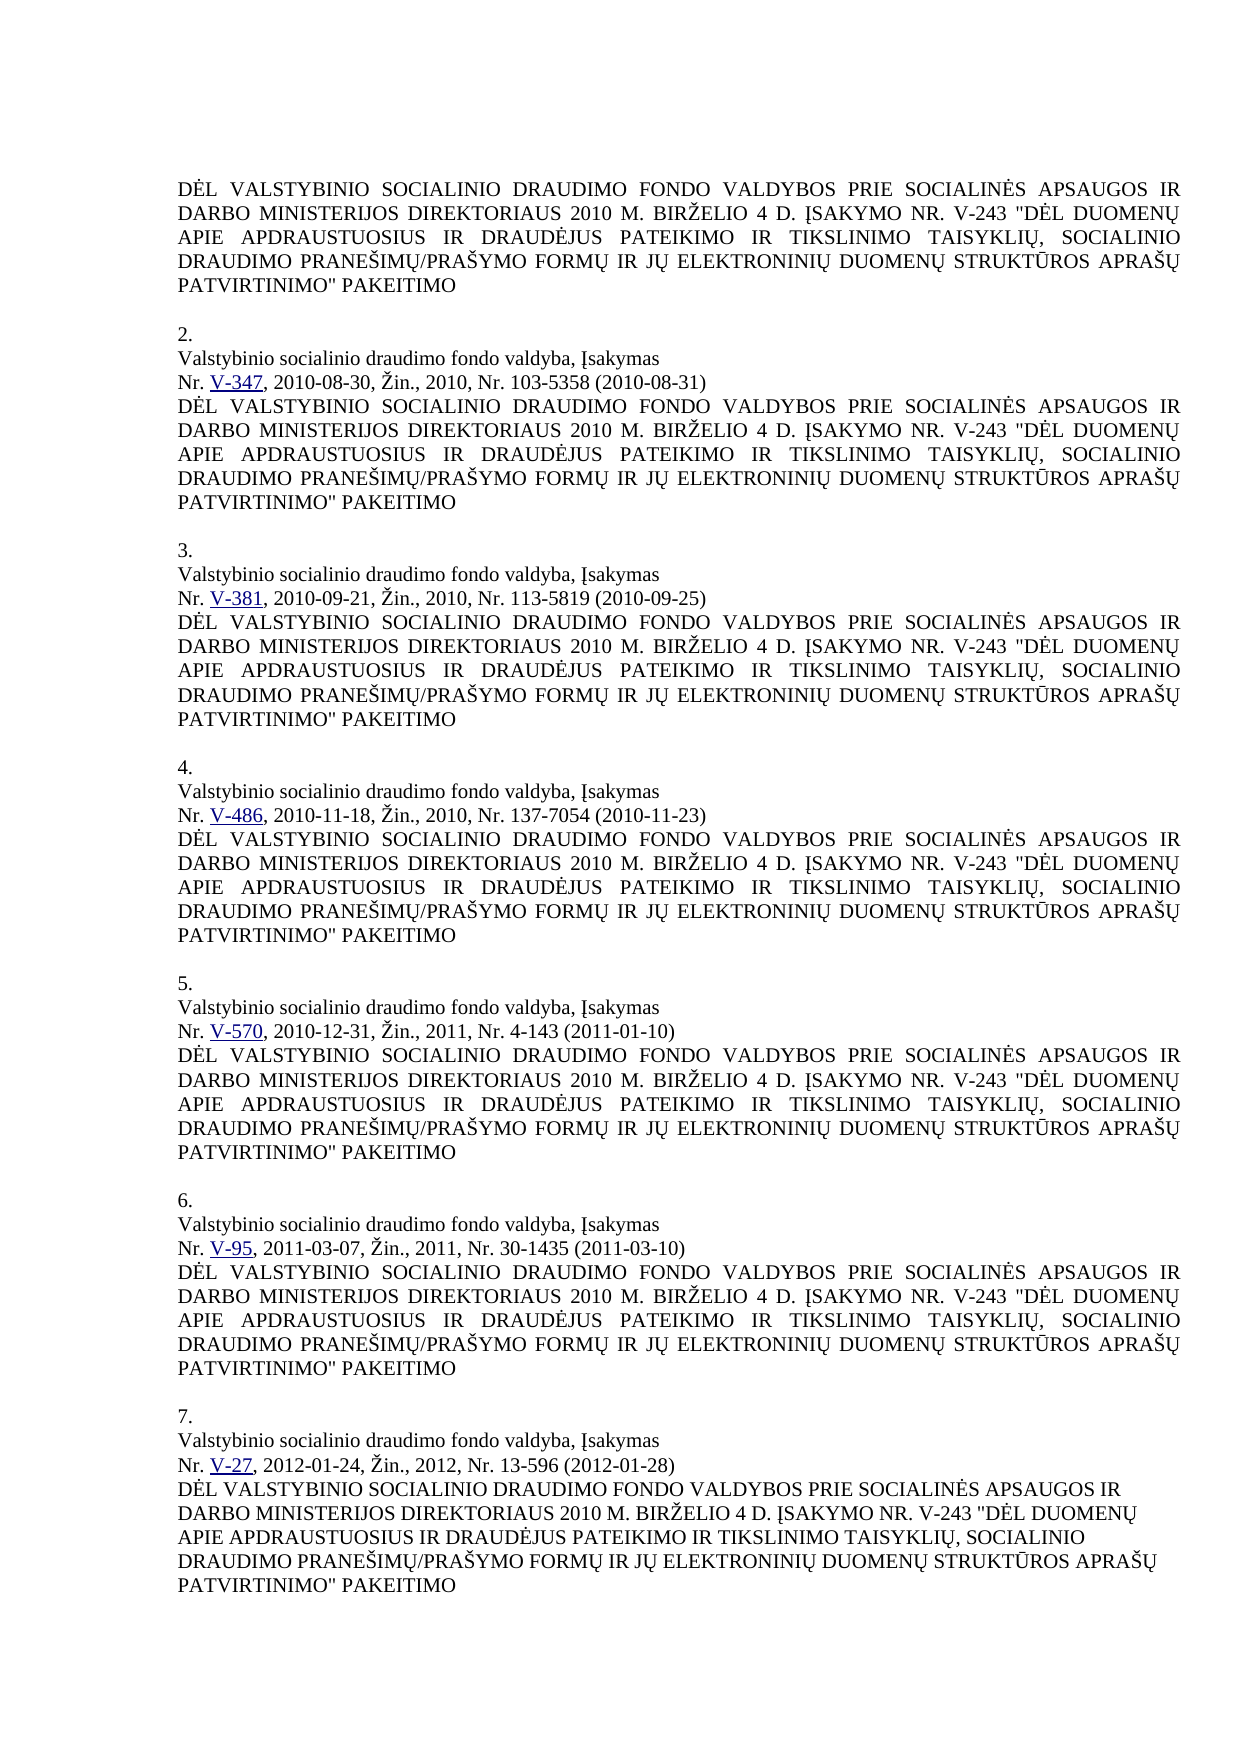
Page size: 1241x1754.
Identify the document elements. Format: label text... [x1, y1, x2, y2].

text Nr. V-570, 2010-12-31, Žin., 2011, Nr. 4-143 (2011-01-10) [177, 1019, 1181, 1043]
text DĖL VALSTYBINIO SOCIALINIO DRAUDIMO FONDO VALDYBOS PRIE SOCIALINĖS APSAUGOS IR DARBO MINISTERIJOS DIREKTORIAUS 2010 M. BIRŽELIO 4 D. ĮSAKYMO NR. V-243 "DĖL DUOMENŲ APIE APDRAUSTUOSIUS IR DRAUDĖJUS PATEIKIMO IR TIKSLINIMO TAISYKLIŲ, SOCIALINIO DRAUDIMO PRANEŠIMŲ/PRAŠYMO FORMŲ IR JŲ ELEKTRONINIŲ DUOMENŲ STRUKTŪROS APRAŠŲ PATVIRTINIMO" PAKEITIMO [177, 1043, 1181, 1164]
text Nr. V-381, 2010-09-21, Žin., 2010, Nr. 113-5819 (2010-09-25) [177, 586, 1181, 610]
text Nr. V-95, 2011-03-07, Žin., 2011, Nr. 30-1435 (2011-03-10) [177, 1236, 1181, 1260]
text Valstybinio socialinio draudimo fondo valdyba, Įsakymas [177, 1428, 1181, 1452]
text DĖL VALSTYBINIO SOCIALINIO DRAUDIMO FONDO VALDYBOS PRIE SOCIALINĖS APSAUGOS IR DARBO MINISTERIJOS DIREKTORIAUS 2010 M. BIRŽELIO 4 D. ĮSAKYMO NR. V-243 "DĖL DUOMENŲ APIE APDRAUSTUOSIUS IR DRAUDĖJUS PATEIKIMO IR TIKSLINIMO TAISYKLIŲ, SOCIALINIO DRAUDIMO PRANEŠIMŲ/PRAŠYMO FORMŲ IR JŲ ELEKTRONINIŲ DUOMENŲ STRUKTŪROS APRAŠŲ PATVIRTINIMO" PAKEITIMO [177, 394, 1181, 514]
text DĖL VALSTYBINIO SOCIALINIO DRAUDIMO FONDO VALDYBOS PRIE SOCIALINĖS APSAUGOS IR DARBO MINISTERIJOS DIREKTORIAUS 2010 M. BIRŽELIO 4 D. ĮSAKYMO NR. V-243 "DĖL DUOMENŲ APIE APDRAUSTUOSIUS IR DRAUDĖJUS PATEIKIMO IR TIKSLINIMO TAISYKLIŲ, SOCIALINIO DRAUDIMO PRANEŠIMŲ/PRAŠYMO FORMŲ IR JŲ ELEKTRONINIŲ DUOMENŲ STRUKTŪROS APRAŠŲ PATVIRTINIMO" PAKEITIMO [177, 1260, 1181, 1380]
text DĖL VALSTYBINIO SOCIALINIO DRAUDIMO FONDO VALDYBOS PRIE SOCIALINĖS APSAUGOS IR DARBO MINISTERIJOS DIREKTORIAUS 2010 M. BIRŽELIO 4 D. ĮSAKYMO NR. V-243 "DĖL DUOMENŲ APIE APDRAUSTUOSIUS IR DRAUDĖJUS PATEIKIMO IR TIKSLINIMO TAISYKLIŲ, SOCIALINIO DRAUDIMO PRANEŠIMŲ/PRAŠYMO FORMŲ IR JŲ ELEKTRONINIŲ DUOMENŲ STRUKTŪROS APRAŠŲ PATVIRTINIMO" PAKEITIMO [177, 177, 1181, 297]
text 5. [177, 971, 1181, 995]
text Valstybinio socialinio draudimo fondo valdyba, Įsakymas [177, 779, 1181, 803]
text DĖL VALSTYBINIO SOCIALINIO DRAUDIMO FONDO VALDYBOS PRIE SOCIALINĖS APSAUGOS IR DARBO MINISTERIJOS DIREKTORIAUS 2010 M. BIRŽELIO 4 D. ĮSAKYMO NR. V-243 "DĖL DUOMENŲ APIE APDRAUSTUOSIUS IR DRAUDĖJUS PATEIKIMO IR TIKSLINIMO TAISYKLIŲ, SOCIALINIO DRAUDIMO PRANEŠIMŲ/PRAŠYMO FORMŲ IR JŲ ELEKTRONINIŲ DUOMENŲ STRUKTŪROS APRAŠŲ PATVIRTINIMO" PAKEITIMO [177, 610, 1181, 731]
text 6. [177, 1188, 1181, 1212]
text 7. [177, 1404, 1181, 1428]
text Nr. V-347, 2010-08-30, Žin., 2010, Nr. 103-5358 (2010-08-31) [177, 370, 1181, 394]
text 2. [177, 322, 1181, 346]
text Valstybinio socialinio draudimo fondo valdyba, Įsakymas [177, 1212, 1181, 1236]
text Valstybinio socialinio draudimo fondo valdyba, Įsakymas [177, 995, 1181, 1019]
text 3. [177, 538, 1181, 562]
text DĖL VALSTYBINIO SOCIALINIO DRAUDIMO FONDO VALDYBOS PRIE SOCIALINĖS APSAUGOS IR DARBO MINISTERIJOS DIREKTORIAUS 2010 M. BIRŽELIO 4 D. ĮSAKYMO NR. V-243 "DĖL DUOMENŲ APIE APDRAUSTUOSIUS IR DRAUDĖJUS PATEIKIMO IR TIKSLINIMO TAISYKLIŲ, SOCIALINIO DRAUDIMO PRANEŠIMŲ/PRAŠYMO FORMŲ IR JŲ ELEKTRONINIŲ DUOMENŲ STRUKTŪROS APRAŠŲ PATVIRTINIMO" PAKEITIMO [177, 827, 1181, 947]
text Nr. V-486, 2010-11-18, Žin., 2010, Nr. 137-7054 (2010-11-23) [177, 803, 1181, 827]
text Valstybinio socialinio draudimo fondo valdyba, Įsakymas [177, 562, 1181, 586]
text Valstybinio socialinio draudimo fondo valdyba, Įsakymas [177, 346, 1181, 370]
text DĖL VALSTYBINIO SOCIALINIO DRAUDIMO FONDO VALDYBOS PRIE SOCIALINĖS APSAUGOS IR DARBO MINISTERIJOS DIREKTORIAUS 2010 M. BIRŽELIO 4 D. ĮSAKYMO NR. V-243 "DĖL DUOMENŲ APIE APDRAUSTUOSIUS IR DRAUDĖJUS PATEIKIMO IR TIKSLINIMO TAISYKLIŲ, SOCIALINIO DRAUDIMO PRANEŠIMŲ/PRAŠYMO FORMŲ IR JŲ ELEKTRONINIŲ DUOMENŲ STRUKTŪROS APRAŠŲ PATVIRTINIMO" PAKEITIMO [177, 1477, 1181, 1597]
text Nr. V-27, 2012-01-24, Žin., 2012, Nr. 13-596 (2012-01-28) [177, 1452, 1181, 1477]
text 4. [177, 755, 1181, 779]
